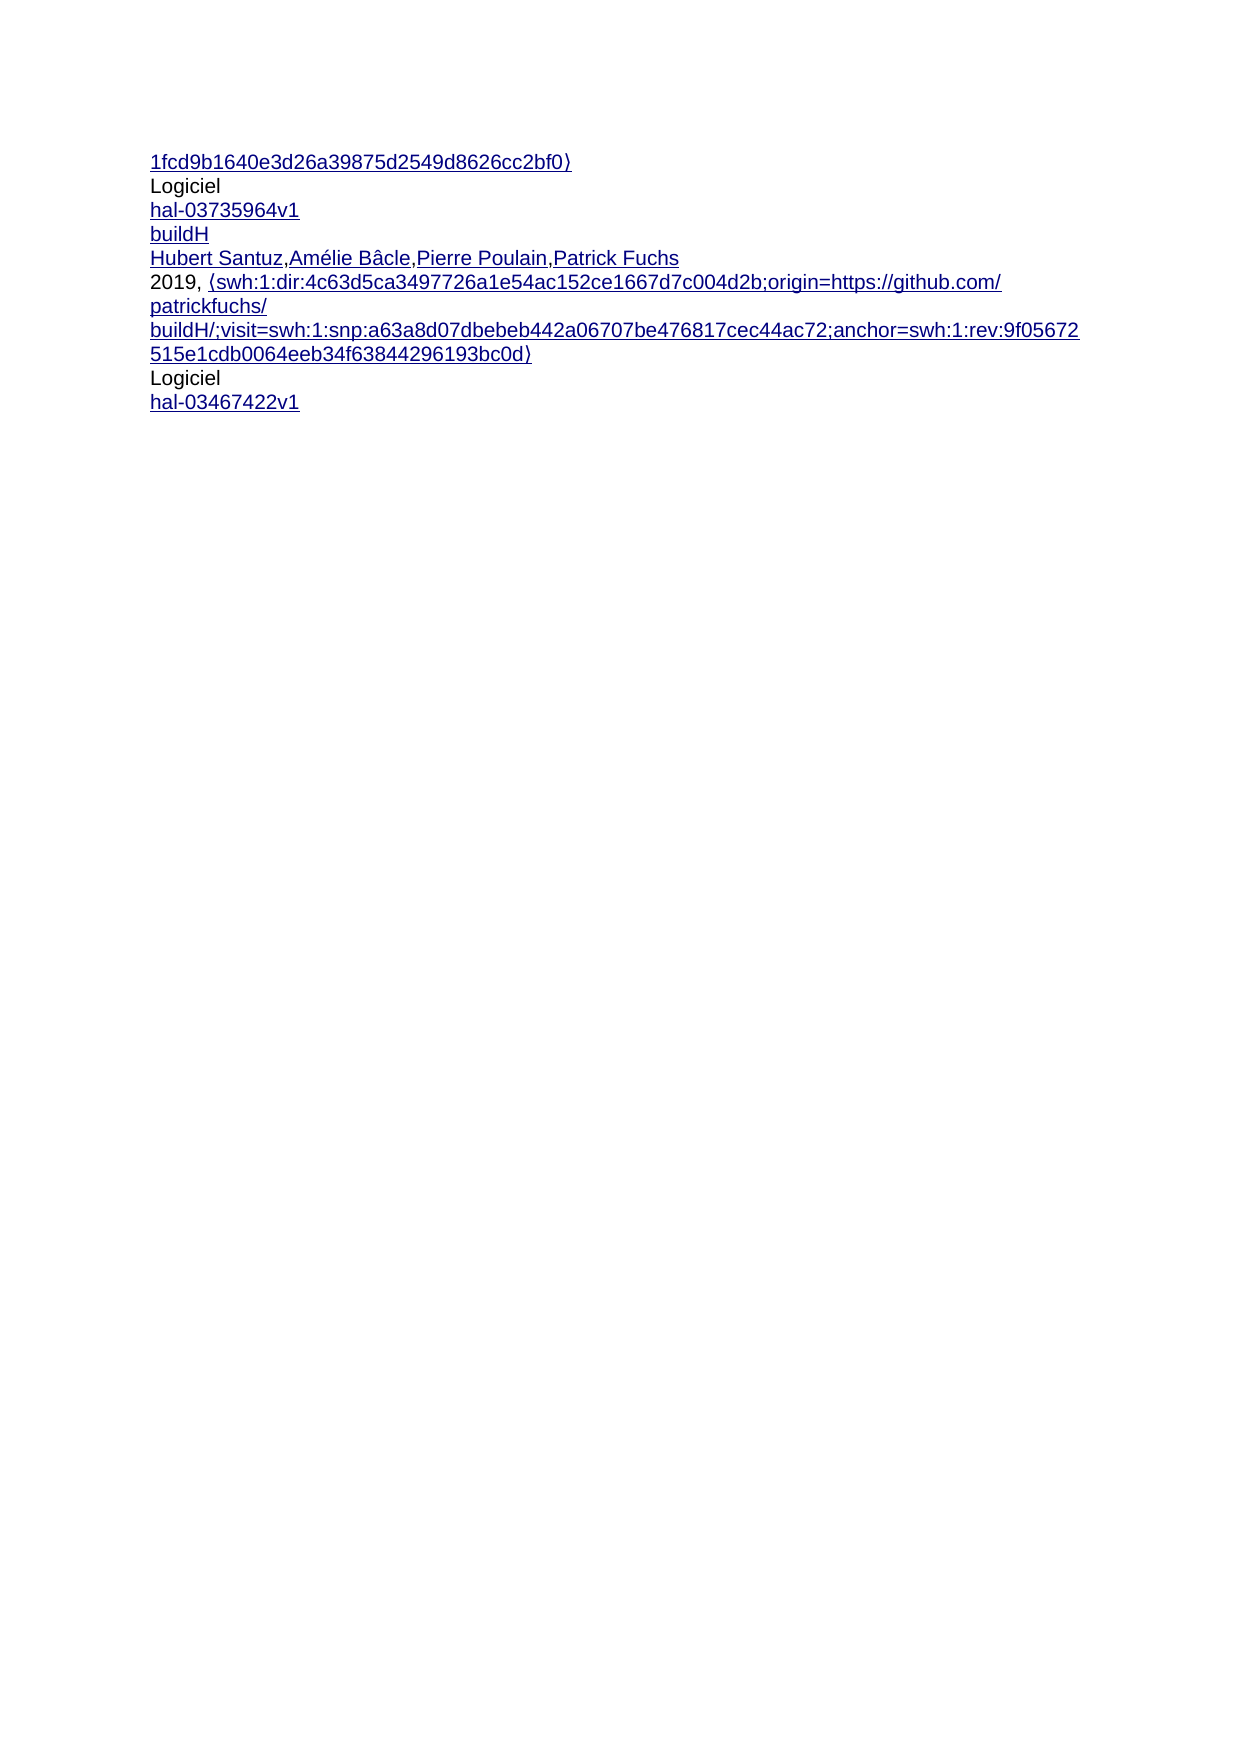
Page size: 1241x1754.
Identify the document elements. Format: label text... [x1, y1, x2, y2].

table_cell buildH Hubert Santuz,Amélie Bâcle,Pierre Poulain,Patrick Fuchs 2019, ⟨swh:1:dir:4c63d5ca3497726a1e54ac152ce1667d7c004d2b;origin=https://github.com/patrickfuchs/buildH/;visit=swh:1:snp:a63a8d07dbebeb442a06707be476817cec44ac72;anchor=swh:1:rev:9f05672515e1cdb0064eeb34f63844296193bc0d⟩ Logiciel hal-03467422v1 [150, 222, 1090, 413]
table_header AutoClassWeb Pierre Poulain,Jean-Michel Camadro 2021, ⟨swh:1:dir:960555205d58aaebf1a2ca75e89a5641f8b67adc;origin=https://github.com/pierrepo/autoclassweb;visit=swh:1:snp:197006701fbcadd62a36c64dcd154735f93114b3;anchor=swh:1:rev:b461fcd9b1640e3d26a39875d2549d8626cc2bf0⟩ Logiciel hal-03735964v1 [150, 150, 1090, 222]
